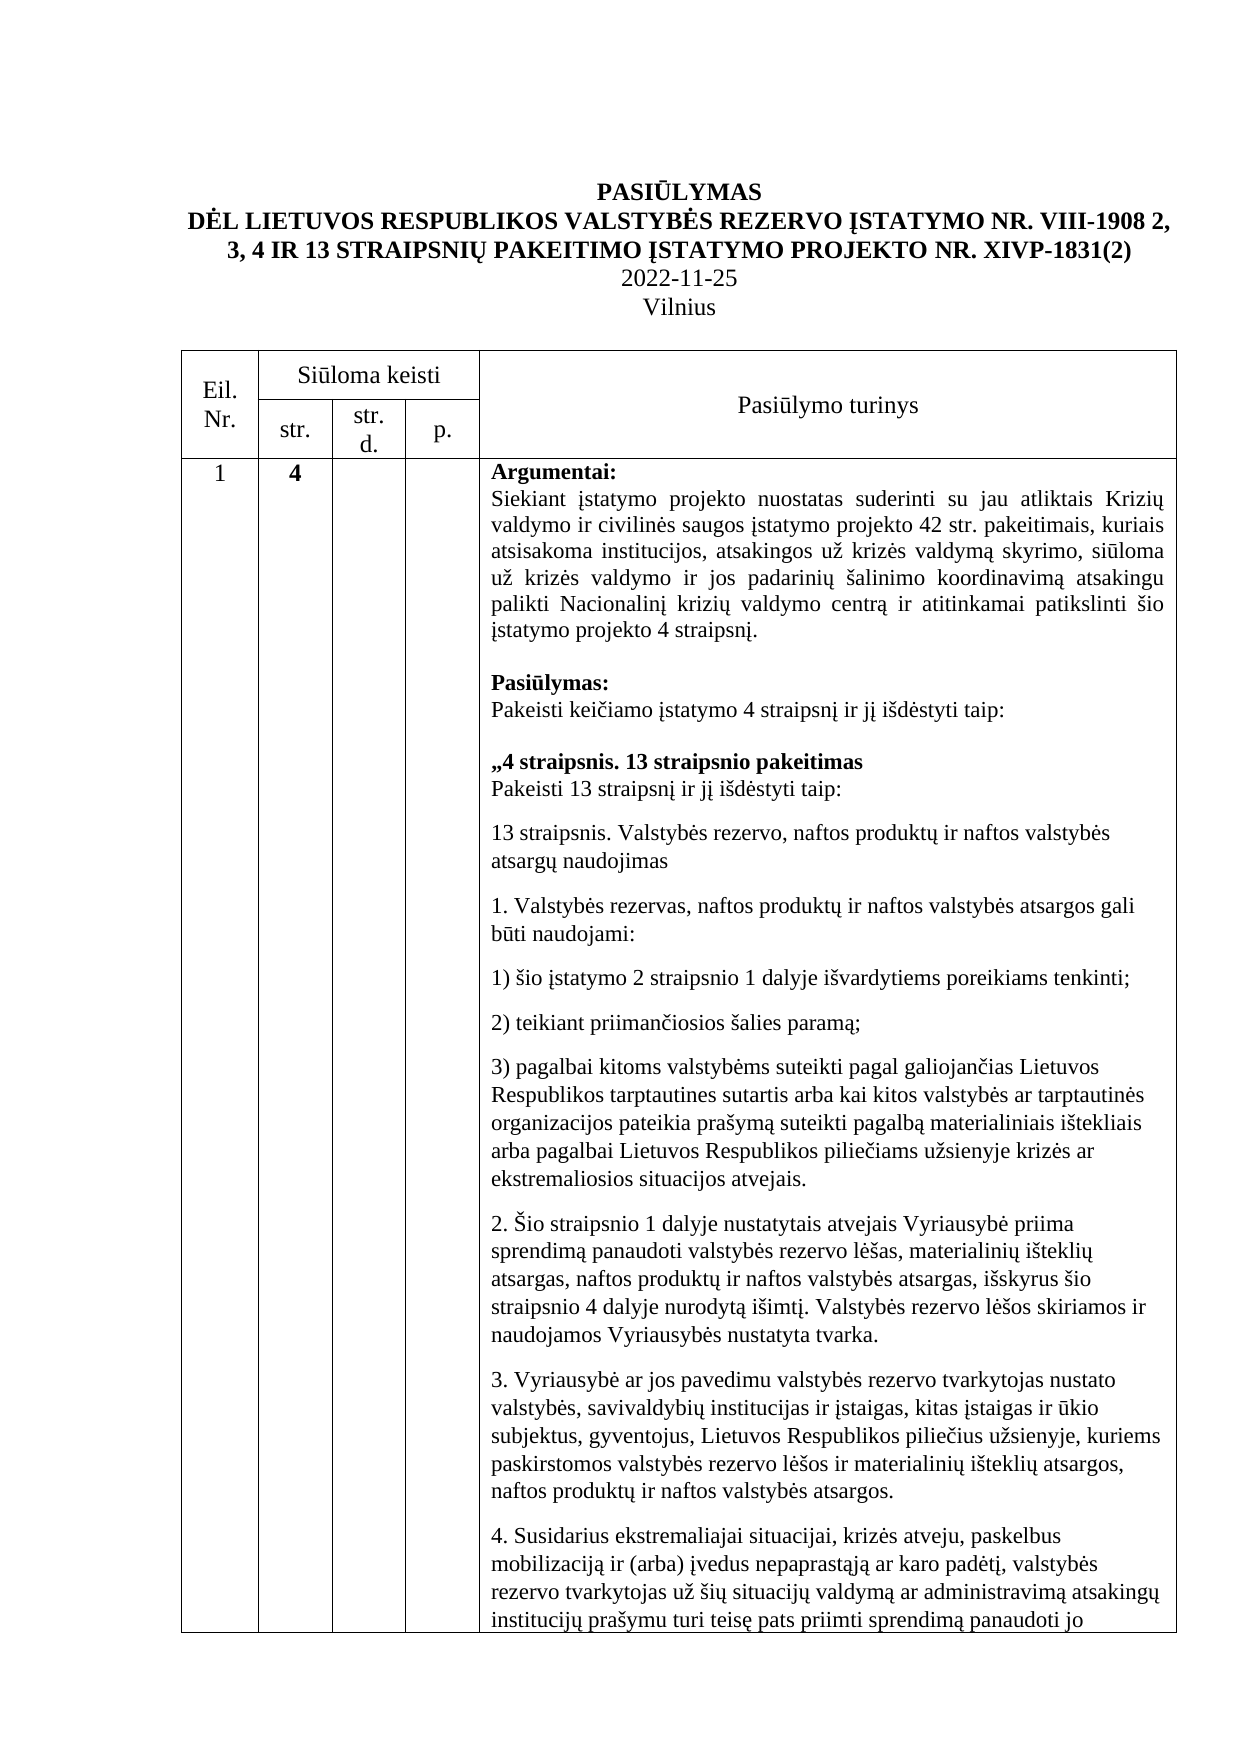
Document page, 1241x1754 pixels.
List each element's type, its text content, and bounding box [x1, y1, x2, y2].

table_cell [406, 459, 479, 1632]
text 2022-11-25 [177, 263, 1181, 292]
table_cell p. [406, 400, 479, 457]
table_cell str. d. [333, 400, 405, 457]
table_header Siūloma keisti [259, 351, 479, 399]
table_cell [333, 459, 405, 1632]
table_cell Argumentai: Siekiant įstatymo projekto nuostatas suderinti su jau atliktais Krizių valdymo ir civilinės saugos įstatymo projekto 42 str. pakeitimais, kuriais atsisakoma institucijos, atsakingos už krizės valdymą skyrimo, siūloma už krizės valdymo ir jos padarinių šalinimo koordinavimą atsakingu palikti Nacionalinį krizių valdymo centrą ir atitinkamai patikslinti šio įstatymo projekto 4 straipsnį. Pasiūlymas: Pakeisti keičiamo įstatymo 4 straipsnį ir jį išdėstyti taip: „4 straipsnis. 13 straipsnio pakeitimas Pakeisti 13 straipsnį ir jį išdėstyti taip: 13 straipsnis. Valstybės rezervo, naftos produktų ir naftos valstybės atsargų naudojimas 1. Valstybės rezervas, naftos produktų ir naftos valstybės atsargos gali būti naudojami: 1) šio įstatymo 2 straipsnio 1 dalyje išvardytiems poreikiams tenkinti; 2) teikiant priimančiosios šalies paramą; 3) pagalbai kitoms valstybėms suteikti pagal galiojančias Lietuvos Respublikos tarptautines sutartis arba kai kitos valstybės ar tarptautinės organizacijos pateikia prašymą suteikti pagalbą materialiniais ištekliais arba pagalbai Lietuvos Respublikos piliečiams užsienyje krizės ar ekstremaliosios situacijos atvejais. 2. Šio straipsnio 1 dalyje nustatytais atvejais Vyriausybė priima sprendimą panaudoti valstybės rezervo lėšas, materialinių išteklių atsargas, naftos produktų ir naftos valstybės atsargas, išskyrus šio straipsnio 4 dalyje nurodytą išimtį. Valstybės rezervo lėšos skiriamos ir naudojamos Vyriausybės nustatyta tvarka. 3. Vyriausybė ar jos pavedimu valstybės rezervo tvarkytojas nustato valstybės, savivaldybių institucijas ir įstaigas, kitas įstaigas ir ūkio subjektus, gyventojus, Lietuvos Respublikos piliečius užsienyje, kuriems paskirstomos valstybės rezervo lėšos ir materialinių išteklių atsargos, naftos produktų ir naftos valstybės atsargos. 4. Susidarius ekstremaliajai situacijai, krizės atveju, paskelbus mobilizaciją ir (arba) įvedus nepaprastąją ar karo padėtį, valstybės rezervo tvarkytojas už šių situacijų valdymą ar administravimą atsakingų institucijų prašymu turi teisę pats priimti sprendimą panaudoti jo [480, 459, 1176, 1632]
text DĖL LIETUVOS RESPUBLIKOS VALSTYBĖS REZERVO ĮSTATYMO NR. VIII-1908 2, 3, 4 IR 13 STRAIPSNIŲ PAKEITIMO ĮSTATYMO PROJEKTO NR. XIVP-1831(2) [177, 206, 1181, 263]
table_cell str. [259, 400, 332, 457]
text Vilnius [177, 292, 1181, 321]
table_cell 1 [182, 459, 258, 1632]
table_header Pasiūlymo turinys [480, 351, 1176, 457]
table_header Eil. Nr. [182, 351, 258, 457]
table_cell 4 [259, 459, 332, 1632]
text PASIŪLYMAS [177, 177, 1181, 206]
